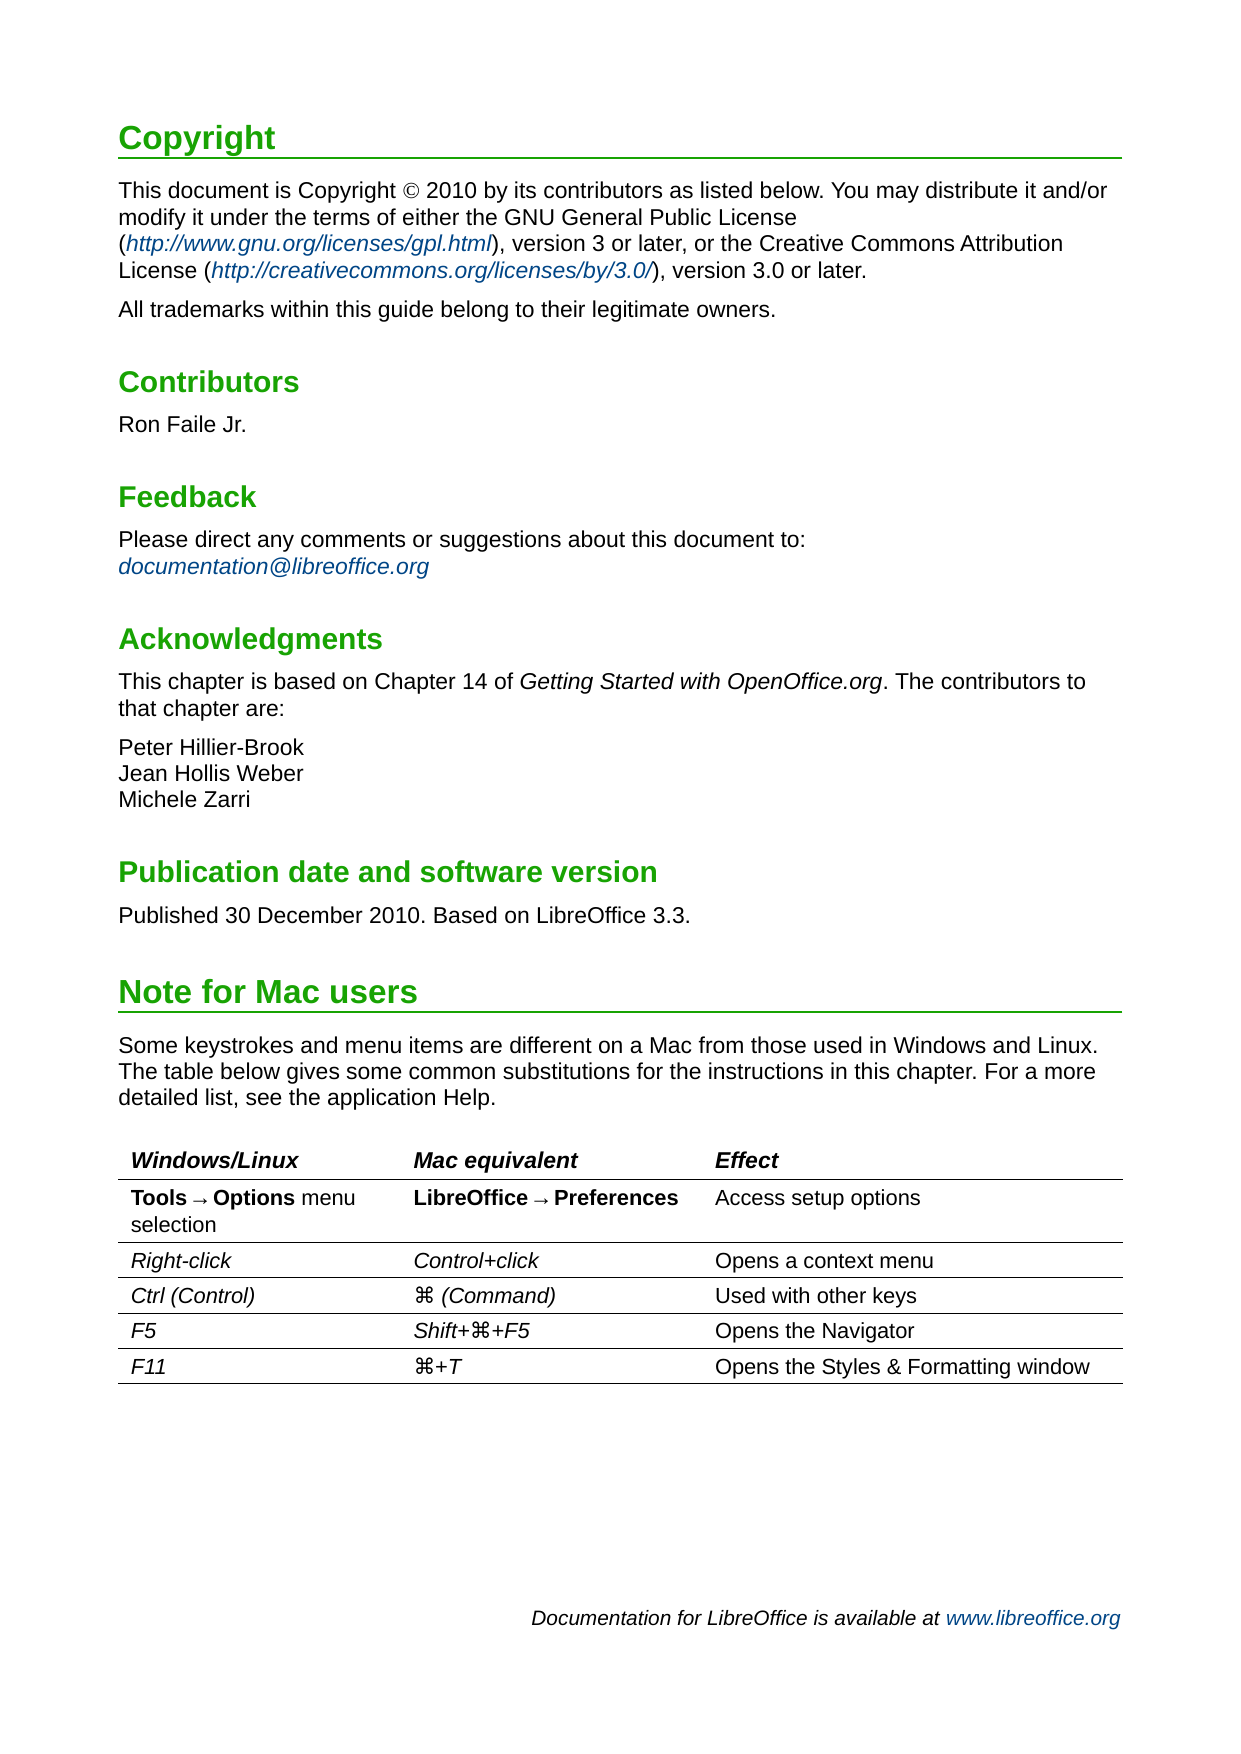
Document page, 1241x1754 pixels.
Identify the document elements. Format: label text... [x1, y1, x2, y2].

table_cell Opens the Navigator [703, 1314, 1122, 1348]
table_header Effect [703, 1141, 1122, 1179]
table_cell Ctrl (Control) [118, 1278, 401, 1312]
table_cell LibreOffice → Preferences [401, 1180, 702, 1242]
text This chapter is based on Chapter 14 of Getting Started with OpenOffice.org. The contributors to that chapter are: [118, 668, 1122, 721]
text All trademarks within this guide belong to their legitimate owners. [118, 296, 1122, 322]
table_cell Right-click [118, 1243, 401, 1277]
table_cell F5 [118, 1314, 401, 1348]
text Please direct any comments or suggestions about this document to: documentation@libreoffice.org [118, 526, 1122, 579]
table_cell Access setup options [703, 1180, 1122, 1242]
table_cell Tools → Options menu selection [118, 1180, 401, 1242]
table_cell Control+click [401, 1243, 702, 1277]
table_header Mac equivalent [401, 1141, 702, 1179]
subtitle Copyright [118, 118, 1122, 157]
text Some keystrokes and menu items are different on a Mac from those used in Windows and Linux. The table below gives some common substitutions for the instructions in this chapter. For a more detailed list, see the application Help. [118, 1032, 1122, 1111]
table_cell Shift+z+F5 [401, 1314, 702, 1348]
table_cell Used with other keys [703, 1278, 1122, 1312]
text Feedback [118, 479, 1122, 514]
text Published 30 December 2010. Based on LibreOffice 3.3. [118, 902, 1122, 928]
text Ron Faile Jr. [118, 411, 1122, 437]
table_cell z+T [401, 1349, 702, 1383]
text Peter Hillier-Brook Jean Hollis Weber Michele Zarri [118, 733, 1122, 813]
text Publication date and software version [118, 854, 1122, 889]
text Contributors [118, 364, 1122, 398]
table_cell Opens the Styles & Formatting window [703, 1349, 1122, 1383]
table_cell z (Command) [401, 1278, 702, 1312]
table_header Windows/Linux [118, 1141, 401, 1179]
subtitle Note for Mac users [118, 972, 1122, 1011]
text This document is Copyright © 2010 by its contributors as listed below. You may distribute it and/or modify it under the terms of either the GNU General Public License (http://www.gnu.org/licenses/gpl.html), version 3 or later, or the Creative Commons Attribution License (http://creativecommons.org/licenses/by/3.0/), version 3.0 or later. [118, 177, 1122, 283]
table_cell Opens a context menu [703, 1243, 1122, 1277]
text Acknowledgments [118, 621, 1122, 656]
table_cell F11 [118, 1349, 401, 1383]
